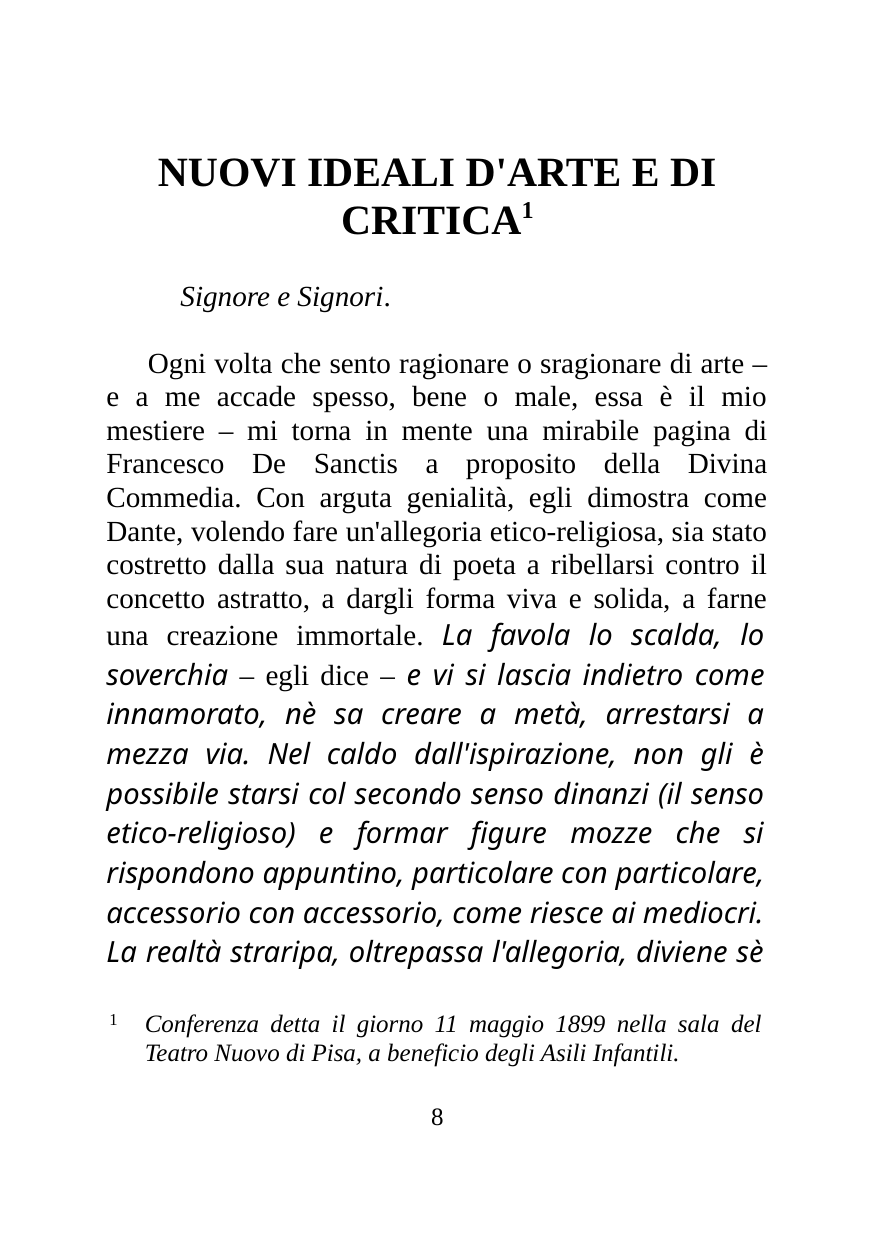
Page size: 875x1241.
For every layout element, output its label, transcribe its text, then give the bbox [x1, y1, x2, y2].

subtitle NUOVI IDEALI D'ARTE E DI CRITICA [106, 148, 768, 243]
text Ogni volta che sento ragionare o sragionare di arte – e a me accade spesso, bene o male, essa è il mio mestiere – mi torna in mente una mirabile pagina di Francesco De Sanctis a proposito della Divina Commedia. Con arguta genialità, egli dimostra come Dante, volendo fare un'allegoria etico-religiosa, sia stato costretto dalla sua natura di poeta a ribellarsi contro il concetto astratto, a dargli forma viva e solida, a farne una creazione immortale. La favola lo scalda, lo soverchia – egli dice – e vi si lascia indietro come innamorato, nè sa creare a metà, arrestarsi a mezza via. Nel caldo dall'ispirazione, non gli è possibile starsi col secondo senso dinanzi (il senso etico-religioso) e formar figure mozze che si rispondono appuntino, particolare con particolare, accessorio con accessorio, come riesce ai mediocri. La realtà straripa, oltrepassa l'allegoria, diviene sè [106, 346, 768, 971]
text Signore e Signori. [106, 279, 768, 312]
text Conferenza detta il giorno 11 maggio 1899 nella sala del Teatro Nuovo di Pisa, a beneficio degli Asili Infantili. [106, 1007, 768, 1070]
